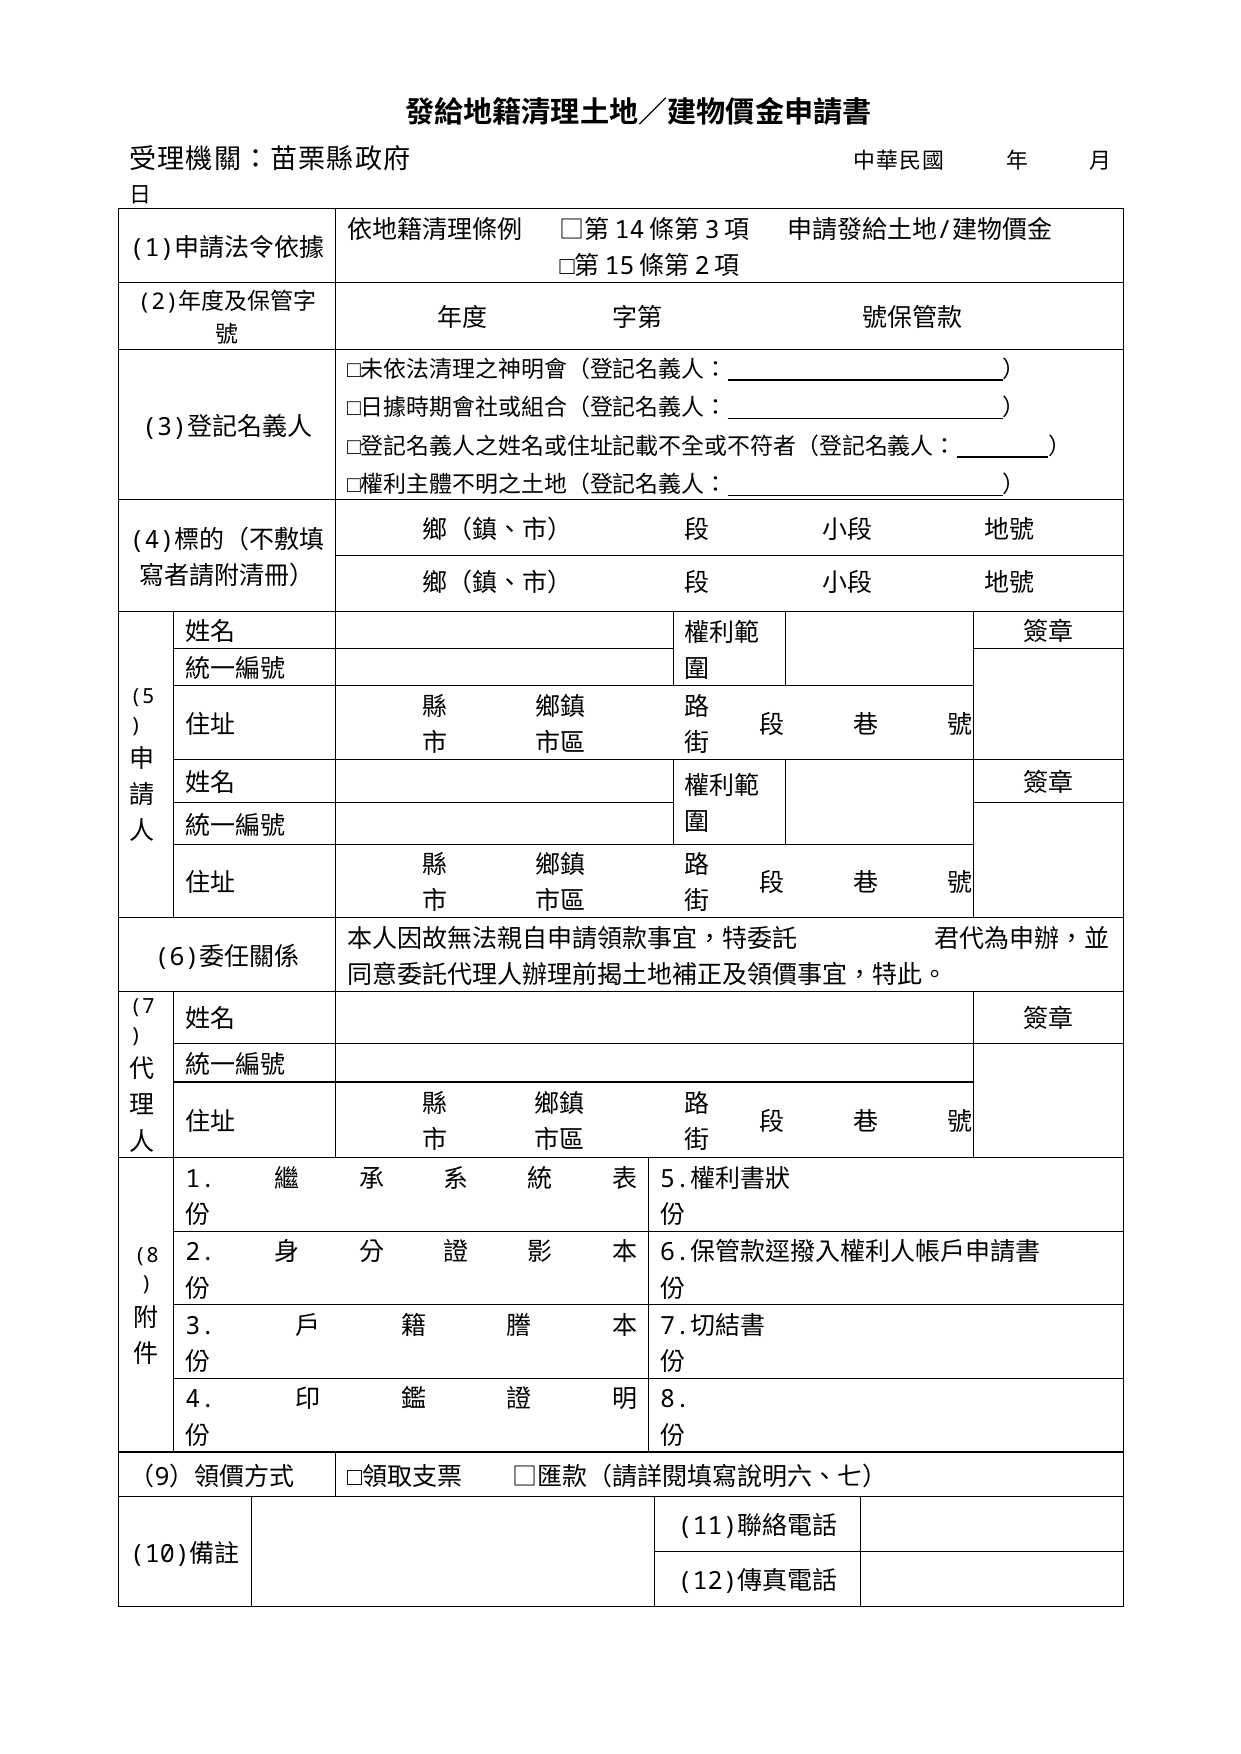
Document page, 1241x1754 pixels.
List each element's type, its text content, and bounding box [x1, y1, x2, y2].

table_cell [336, 686, 411, 759]
table_cell 縣市 [411, 845, 448, 917]
table_cell 權利範圍 [674, 760, 785, 843]
table_cell 號 [936, 1083, 973, 1157]
table_cell 住址 [174, 845, 335, 917]
table_cell [974, 803, 1123, 917]
table_cell 7.切結書 份 [649, 1305, 1123, 1378]
table_cell (7)代理人 [119, 992, 173, 1157]
table_cell 5.權利書狀 份 [649, 1158, 1123, 1231]
table_cell (2)年度及保管字號 [119, 283, 335, 349]
table_cell 縣市 [411, 686, 448, 759]
table_cell (4)標的（不敷填寫者請附清冊） [119, 500, 335, 611]
table_cell 縣市 [411, 1083, 448, 1157]
table_cell (12)傳真電話 [655, 1552, 860, 1606]
table_cell 段 [748, 686, 786, 759]
table_cell (8)附件 [119, 1158, 173, 1451]
table_cell 本人因故無法親自申請領款事宜，特委託 君代為申辦，並同意委託代理人辦理前揭土地補正及領價事宜，特此。 [336, 918, 1123, 991]
table_cell [861, 1497, 1123, 1551]
table_cell [598, 845, 673, 917]
table_cell [336, 1083, 411, 1157]
table_cell (1)申請法令依據 [119, 209, 335, 282]
table_cell 住址 [174, 1083, 335, 1157]
table_cell (6)委任關係 [119, 918, 335, 991]
table_cell 巷 [842, 845, 879, 917]
table_cell 鄉鎮市區 [523, 686, 598, 759]
table_cell 段 [748, 1083, 786, 1157]
table_cell [974, 649, 1123, 759]
table_cell 路街 [673, 1083, 711, 1157]
table_cell (11)聯絡電話 [655, 1497, 860, 1551]
table_cell 2.身分證影本 份 [174, 1232, 648, 1304]
table_cell （9）領價方式 [119, 1453, 335, 1496]
table_cell (3)登記名義人 [119, 350, 335, 499]
table_cell [336, 1044, 973, 1081]
table_cell [711, 1083, 748, 1157]
table_cell 段 [748, 845, 786, 917]
table_cell 路街 [673, 845, 711, 917]
table_cell 姓名 [174, 992, 335, 1043]
table_cell [252, 1497, 654, 1606]
table_cell 鄉鎮市區 [523, 1083, 598, 1157]
table_cell [879, 1083, 936, 1157]
table_cell 1.繼承系統表 份 [174, 1158, 648, 1231]
table_cell [879, 845, 936, 917]
table_cell 年度 字第 號保管款 [336, 283, 1123, 349]
table_cell [448, 845, 523, 917]
table_cell [336, 845, 411, 917]
table_cell [879, 686, 936, 759]
table_cell [336, 992, 973, 1043]
table_header 發給地籍清理土地∕建物價金申請書 受理機關：苗栗縣政府 中華民國 年 月 日 [118, 89, 1123, 208]
table_cell 姓名 [174, 612, 335, 648]
table_cell [786, 686, 842, 759]
table_cell [786, 760, 973, 843]
table_cell 鄉鎮市區 [523, 845, 598, 917]
table_cell [598, 686, 673, 759]
table_cell [448, 686, 523, 759]
table_cell 簽章 [974, 992, 1123, 1043]
table_cell 統一編號 [174, 1044, 335, 1081]
table_cell 簽章 [974, 612, 1123, 648]
table_cell 鄉（鎮、市） 段 小段 地號 [336, 556, 1123, 611]
table_cell 4.印鑑證明 份 [174, 1379, 648, 1451]
table_cell [448, 1083, 523, 1157]
table_cell [861, 1552, 1123, 1606]
table_cell [786, 1083, 842, 1157]
table_cell [336, 760, 673, 802]
table_cell 巷 [842, 686, 879, 759]
table_cell [786, 612, 973, 685]
table_cell 依地籍清理條例 □第14條第3項 申請發給土地/建物價金 □第15條第2項 [336, 209, 1123, 282]
table_cell [336, 612, 673, 648]
table_cell 統一編號 [174, 803, 335, 843]
table_cell 巷 [842, 1083, 879, 1157]
table_cell □領取支票 □匯款（請詳閱填寫說明六、七） [336, 1453, 1123, 1496]
table_cell 3.戶籍謄本 份 [174, 1305, 648, 1378]
table_cell 姓名 [174, 760, 335, 802]
table_cell [598, 1083, 673, 1157]
table_cell [711, 686, 748, 759]
table_cell 8. 份 [649, 1379, 1123, 1451]
table_cell [974, 1044, 1123, 1157]
table_cell [336, 803, 673, 843]
table_cell (5)申請人 [119, 612, 173, 917]
table_cell 鄉（鎮、市） 段 小段 地號 [336, 500, 1123, 555]
table_cell [786, 845, 842, 917]
table_cell 6.保管款逕撥入權利人帳戶申請書 份 [649, 1232, 1123, 1304]
table_cell 路街 [673, 686, 711, 759]
table_cell (10)備註 [119, 1497, 251, 1606]
table_cell 統一編號 [174, 649, 335, 685]
table_cell □未依法清理之神明會（登記名義人： ） □日據時期會社或組合（登記名義人： ） □登記名義人之姓名或住址記載不全或不符者（登記名義人： ） □權利主體不明之土地（登記名義人： ） [336, 350, 1123, 499]
table_cell 住址 [174, 686, 335, 759]
table_cell 簽章 [974, 760, 1123, 802]
table_cell 號 [936, 686, 973, 759]
table_cell 權利範圍 [674, 612, 785, 685]
table_cell [711, 845, 748, 917]
table_cell 號 [936, 845, 973, 917]
table_cell [336, 649, 673, 685]
